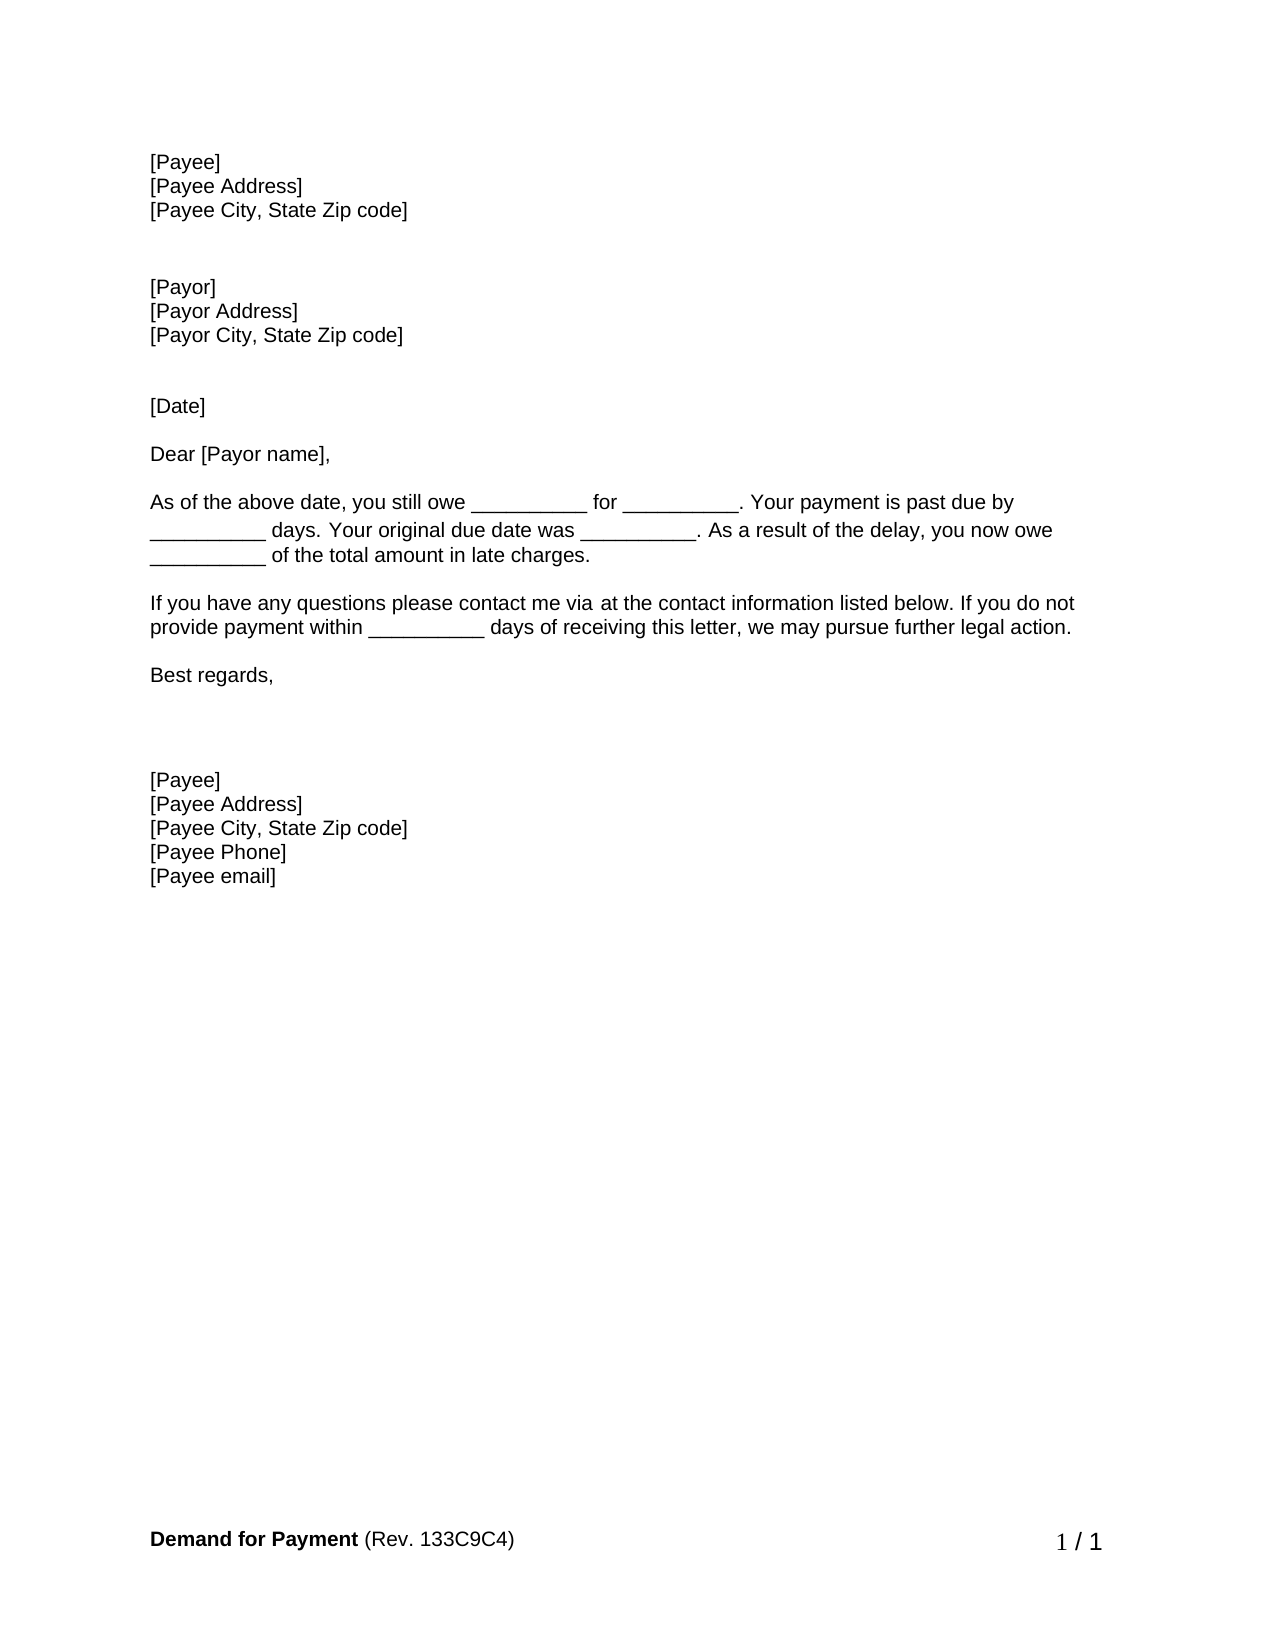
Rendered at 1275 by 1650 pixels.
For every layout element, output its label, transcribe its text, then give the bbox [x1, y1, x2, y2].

text [Payor] [150, 274, 1125, 298]
text [Payee City, State Zip code] [150, 198, 1125, 222]
text [Payor Address] [150, 298, 1125, 322]
text If you have any questions please contact me via at the contact information listed below. If you do not provide payment within __________ days of receiving this letter, we may pursue further legal action. [150, 591, 1125, 639]
text Dear [Payor name], [150, 442, 1125, 466]
text Best regards, [150, 663, 1125, 687]
text [Payee] [150, 150, 1125, 174]
text [Payee Address] [150, 792, 1125, 816]
text [Payee] [150, 768, 1125, 792]
text [Payee Phone] [150, 840, 1125, 864]
text [Payor City, State Zip code] [150, 322, 1125, 346]
text [Payee City, State Zip code] [150, 816, 1125, 840]
text [Date] [150, 394, 1125, 418]
text As of the above date, you still owe __________ for __________. Your payment is past due by __________ days. Your original due date was __________. As a result of the delay, you now owe __________ of the total amount in late charges. [150, 490, 1125, 567]
text [Payee email] [150, 864, 1125, 888]
text [Payee Address] [150, 174, 1125, 198]
